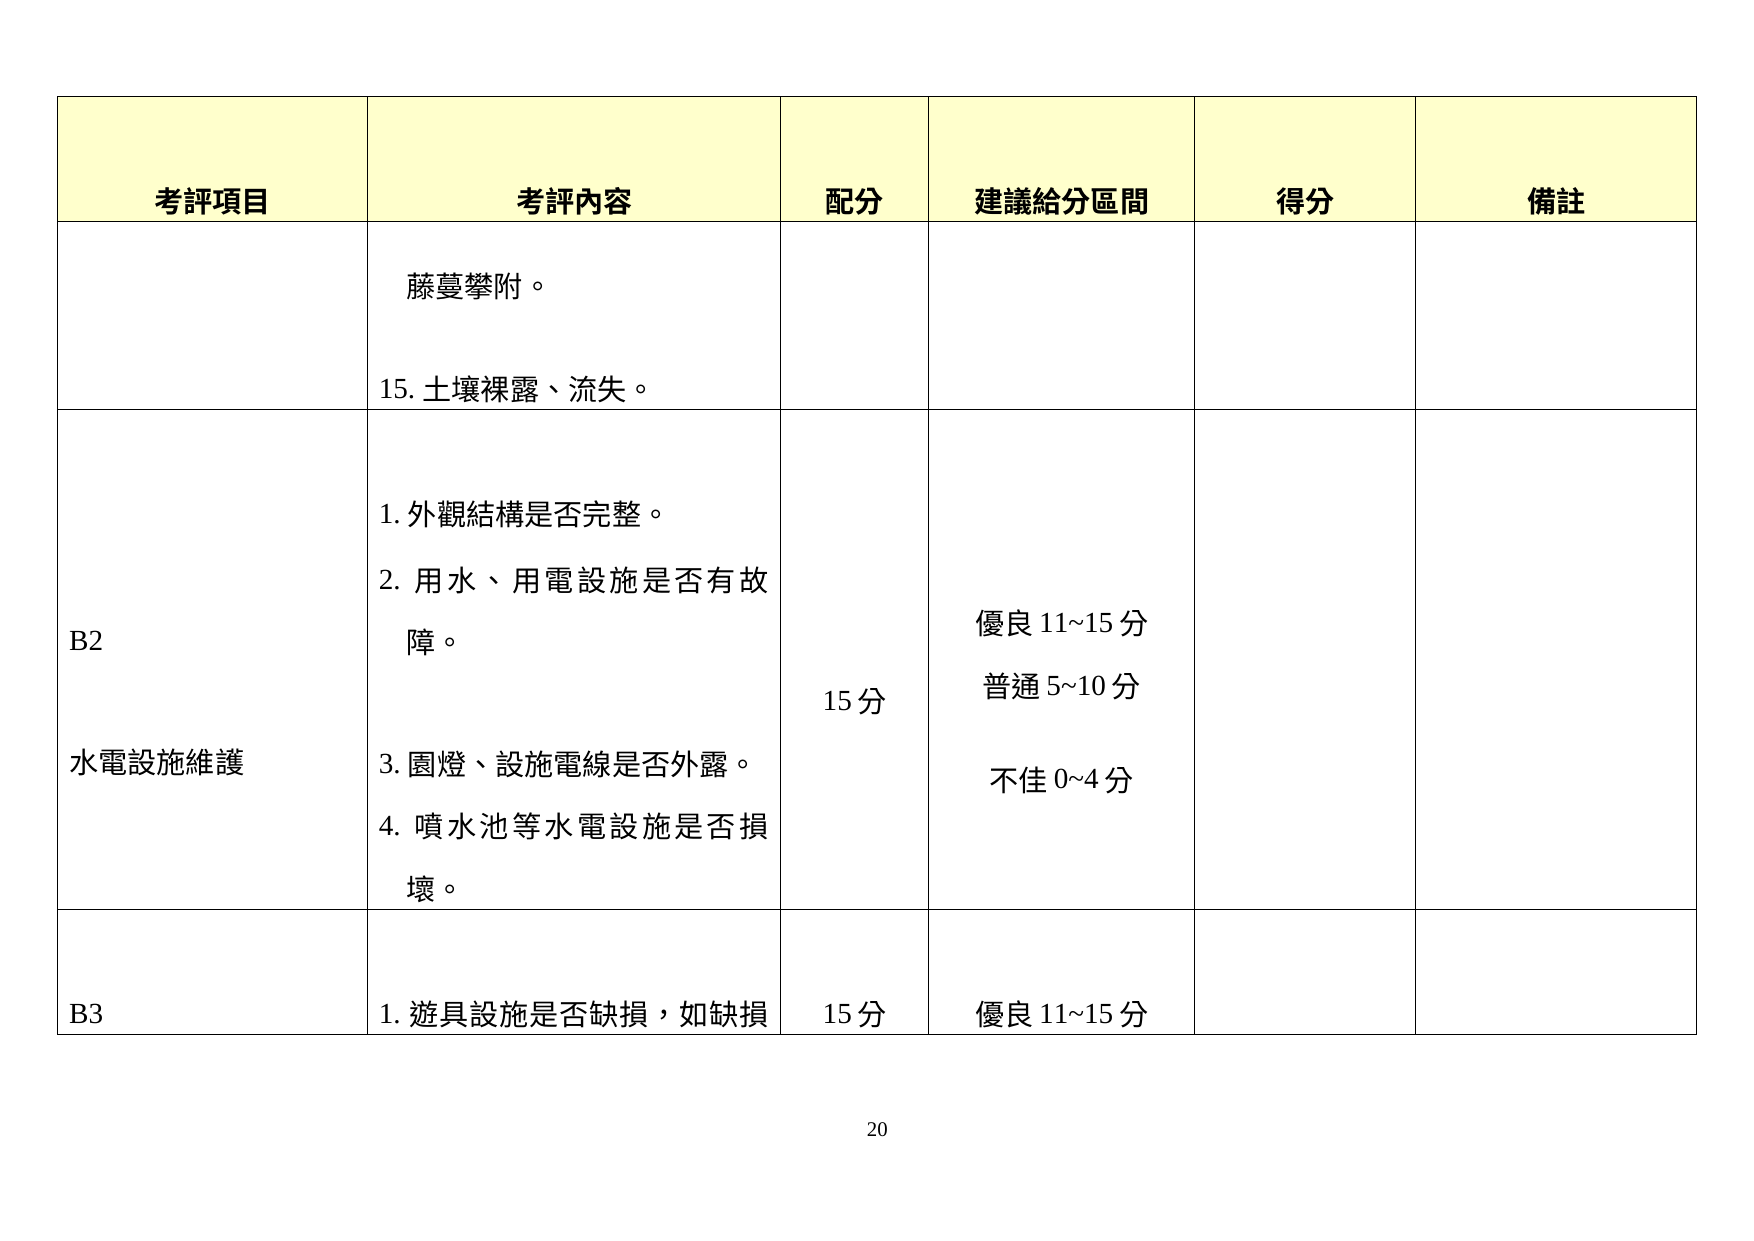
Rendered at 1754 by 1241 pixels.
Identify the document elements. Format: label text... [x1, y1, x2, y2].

table_cell [1195, 910, 1415, 1033]
table_header 建議給分區間 [929, 97, 1194, 221]
table_cell [929, 222, 1194, 408]
table_cell 藤蔓攀附。 15. 土壤裸露、流失。 [368, 222, 780, 408]
table_cell [781, 222, 928, 408]
table_cell 15分 [781, 910, 928, 1033]
table_cell [58, 222, 367, 408]
table_header 配分 [781, 97, 928, 221]
table_cell [1416, 222, 1696, 408]
table_cell B2 水電設施維護 [58, 410, 367, 908]
table_cell 15分 [781, 410, 928, 908]
table_cell [1416, 410, 1696, 908]
table_header 得分 [1195, 97, 1415, 221]
table_cell 1. 外觀結構是否完整。 2. 用水、用電設施是否有故障。 3. 園燈、設施電線是否外露。 4. 噴水池等水電設施是否損壞。 [368, 410, 780, 908]
table_cell [1195, 410, 1415, 908]
table_header 備註 [1416, 97, 1696, 221]
table_cell B3 [58, 910, 367, 1033]
table_header 考評項目 [58, 97, 367, 221]
table_cell [1195, 222, 1415, 408]
table_cell 優良11~15分 普通5~10分 不佳0~4分 [929, 410, 1194, 908]
table_cell 1. 遊具設施是否缺損，如缺損 [368, 910, 780, 1033]
table_header 考評內容 [368, 97, 780, 221]
table_cell 優良11~15分 [929, 910, 1194, 1033]
table_cell [1416, 910, 1696, 1033]
